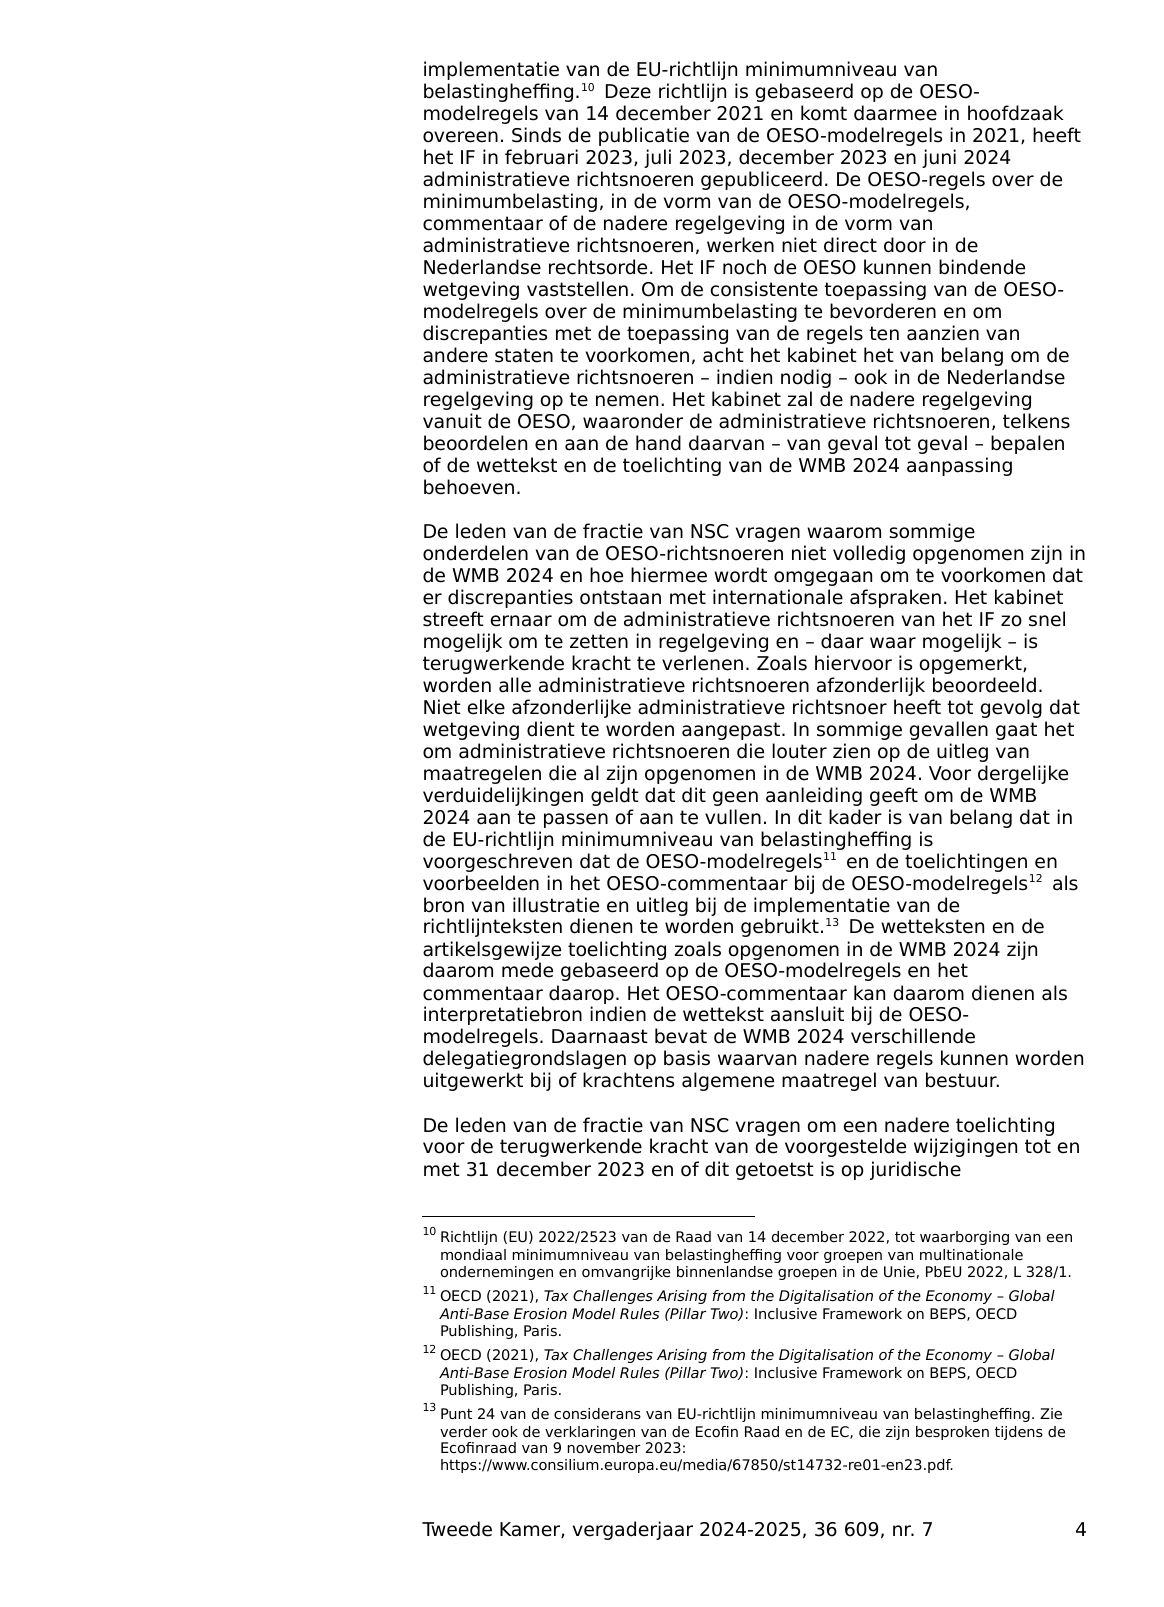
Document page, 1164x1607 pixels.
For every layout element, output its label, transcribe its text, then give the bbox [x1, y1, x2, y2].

text De leden van de fractie van NSC vragen waarom sommige onderdelen van de OESO-richtsnoeren niet volledig opgenomen zijn in de WMB 2024 en hoe hiermee wordt omgegaan om te voorkomen dat er discrepanties ontstaan met internationale afspraken. Het kabinet streeft ernaar om de administratieve richtsnoeren van het IF zo snel mogelijk om te zetten in regelgeving en – daar waar mogelijk – is terugwerkende kracht te verlenen. Zoals hiervoor is opgemerkt, worden alle administratieve richtsnoeren afzonderlijk beoordeeld. Niet elke afzonderlijke administratieve richtsnoer heeft tot gevolg dat wetgeving dient te worden aangepast. In sommige gevallen gaat het om administratieve richtsnoeren die louter zien op de uitleg van maatregelen die al zijn opgenomen in de WMB 2024. Voor dergelijke verduidelijkingen geldt dat dit geen aanleiding geeft om de WMB 2024 aan te passen of aan te vullen. In dit kader is van belang dat in de EU-richtlijn minimumniveau van belastingheffing is voorgeschreven dat de OESO-modelregels en de toelichtingen en voorbeelden in het OESO-commentaar bij de OESO-modelregels als bron van illustratie en uitleg bij de implementatie van de richtlijnteksten dienen te worden gebruikt. De wetteksten en de artikelsgewijze toelichting zoals opgenomen in de WMB 2024 zijn daarom mede gebaseerd op de OESO-modelregels en het commentaar daarop. Het OESO-commentaar kan daarom dienen als interpretatiebron indien de wettekst aansluit bij de OESO-modelregels. Daarnaast bevat de WMB 2024 verschillende delegatiegrondslagen op basis waarvan nadere regels kunnen worden uitgewerkt bij of krachtens algemene maatregel van bestuur. [422, 521, 1087, 1092]
text implementatie van de EU-richtlijn minimumniveau van belastingheffing. Deze richtlijn is gebaseerd op de OESO-modelregels van 14 december 2021 en komt daarmee in hoofdzaak overeen. Sinds de publicatie van de OESO-modelregels in 2021, heeft het IF in februari 2023, juli 2023, december 2023 en juni 2024 administratieve richtsnoeren gepubliceerd. De OESO-regels over de minimumbelasting, in de vorm van de OESO-modelregels, commentaar of de nadere regelgeving in de vorm van administratieve richtsnoeren, werken niet direct door in de Nederlandse rechtsorde. Het IF noch de OESO kunnen bindende wetgeving vaststellen. Om de consistente toepassing van de OESO-modelregels over de minimumbelasting te bevorderen en om discrepanties met de toepassing van de regels ten aanzien van andere staten te voorkomen, acht het kabinet het van belang om de administratieve richtsnoeren – indien nodig – ook in de Nederlandse regelgeving op te nemen. Het kabinet zal de nadere regelgeving vanuit de OESO, waaronder de administratieve richtsnoeren, telkens beoordelen en aan de hand daarvan – van geval tot geval – bepalen of de wettekst en de toelichting van de WMB 2024 aanpassing behoeven. [422, 59, 1087, 499]
text OECD (2021), Tax Challenges Arising from the Digitalisation of the Economy – Global Anti-Base Erosion Model Rules (Pillar Two): Inclusive Framework on BEPS, OECD Publishing, Paris. [422, 1343, 1087, 1399]
text OECD (2021), Tax Challenges Arising from the Digitalisation of the Economy – Global Anti-Base Erosion Model Rules (Pillar Two): Inclusive Framework on BEPS, OECD Publishing, Paris. [422, 1284, 1087, 1340]
text Richtlijn (EU) 2022/2523 van de Raad van 14 december 2022, tot waarborging van een mondiaal minimumniveau van belastingheffing voor groepen van multinationale ondernemingen en omvangrijke binnenlandse groepen in de Unie, PbEU 2022, L 328/1. [422, 1225, 1087, 1281]
text De leden van de fractie van NSC vragen om een nadere toelichting voor de terugwerkende kracht van de voorgestelde wijzigingen tot en met 31 december 2023 en of dit getoetst is op juridische [422, 1114, 1087, 1180]
text Punt 24 van de considerans van EU-richtlijn minimumniveau van belastingheffing. Zie verder ook de verklaringen van de Ecofin Raad en de EC, die zijn besproken tijdens de Ecofinraad van 9 november 2023: https://www.consilium.europa.eu/media/67850/st14732-re01-en23.pdf. [422, 1402, 1087, 1474]
